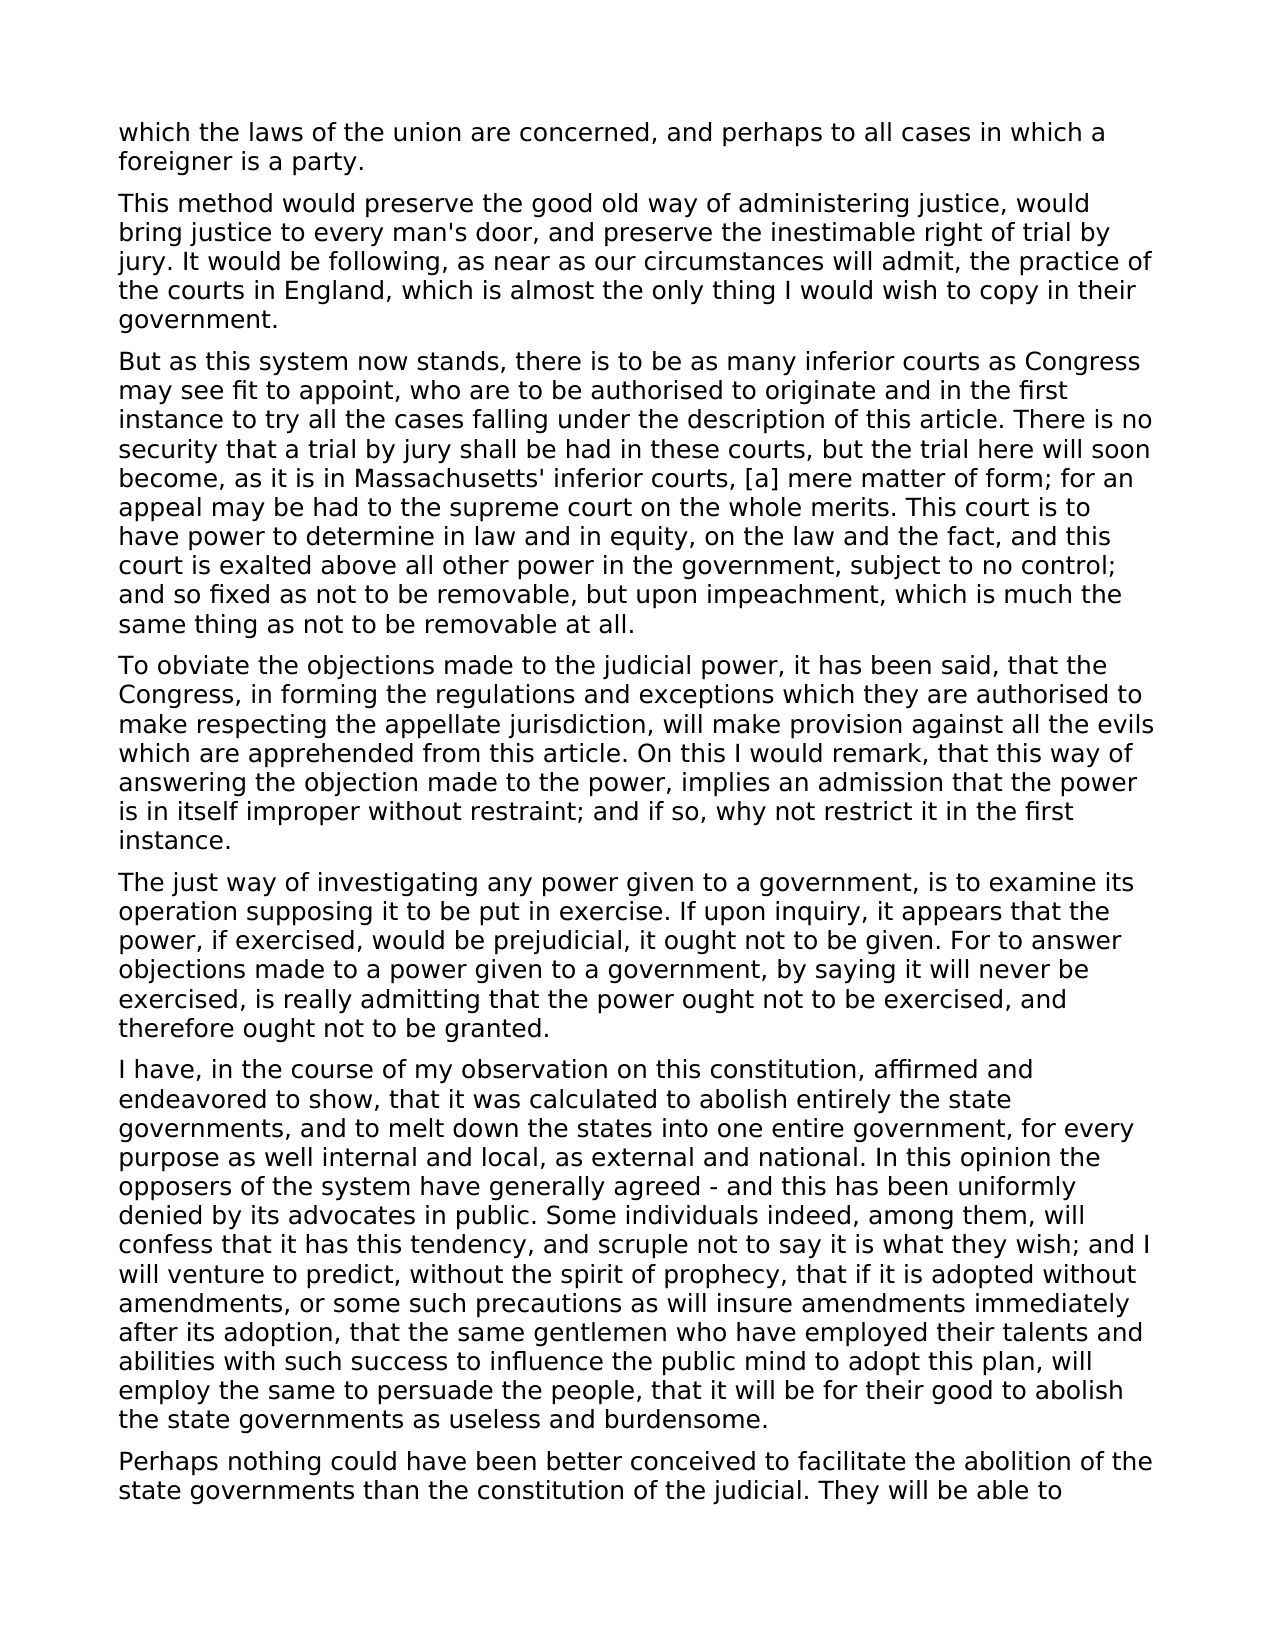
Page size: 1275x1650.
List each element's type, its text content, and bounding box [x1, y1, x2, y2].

text I have, in the course of my observation on this constitution, affirmed and endeavored to show, that it was calculated to abolish entirely the state governments, and to melt down the states into one entire government, for every purpose as well internal and local, as external and national. In this opinion the opposers of the system have generally agreed - and this has been uniformly denied by its advocates in public. Some individuals indeed, among them, will confess that it has this tendency, and scruple not to say it is what they wish; and I will venture to predict, without the spirit of prophecy, that if it is adopted without amendments, or some such precautions as will insure amendments immediately after its adoption, that the same gentlemen who have employed their talents and abilities with such success to influence the public mind to adopt this plan, will employ the same to persuade the people, that it will be for their good to abolish the state governments as useless and burdensome. [118, 1056, 1157, 1435]
text which the laws of the union are concerned, and perhaps to all cases in which a foreigner is a party. [118, 118, 1157, 176]
text To obviate the objections made to the judicial power, it has been said, that the Congress, in forming the regulations and exceptions which they are authorised to make respecting the appellate jurisdiction, will make provision against all the evils which are apprehended from this article. On this I would remark, that this way of answering the objection made to the power, implies an admission that the power is in itself improper without restraint; and if so, why not restrict it in the first instance. [118, 651, 1157, 856]
text The just way of investigating any power given to a government, is to examine its operation supposing it to be put in exercise. If upon inquiry, it appears that the power, if exercised, would be prejudicial, it ought not to be given. For to answer objections made to a power given to a government, by saying it will never be exercised, is really admitting that the power ought not to be exercised, and therefore ought not to be granted. [118, 868, 1157, 1043]
text But as this system now stands, there is to be as many inferior courts as Congress may see fit to appoint, who are to be authorised to originate and in the first instance to try all the cases falling under the description of this article. There is no security that a trial by jury shall be had in these courts, but the trial here will soon become, as it is in Massachusetts' inferior courts, [a] mere matter of form; for an appeal may be had to the supreme court on the whole merits. This court is to have power to determine in law and in equity, on the law and the fact, and this court is exalted above all other power in the government, subject to no control; and so fixed as not to be removable, but upon impeachment, which is much the same thing as not to be removable at all. [118, 347, 1157, 639]
text This method would preserve the good old way of administering justice, would bring justice to every man's door, and preserve the inestimable right of trial by jury. It would be following, as near as our circumstances will admit, the practice of the courts in England, which is almost the only thing I would wish to copy in their government. [118, 189, 1157, 335]
text Perhaps nothing could have been better conceived to facilitate the abolition of the state governments than the constitution of the judicial. They will be able to [118, 1447, 1157, 1506]
